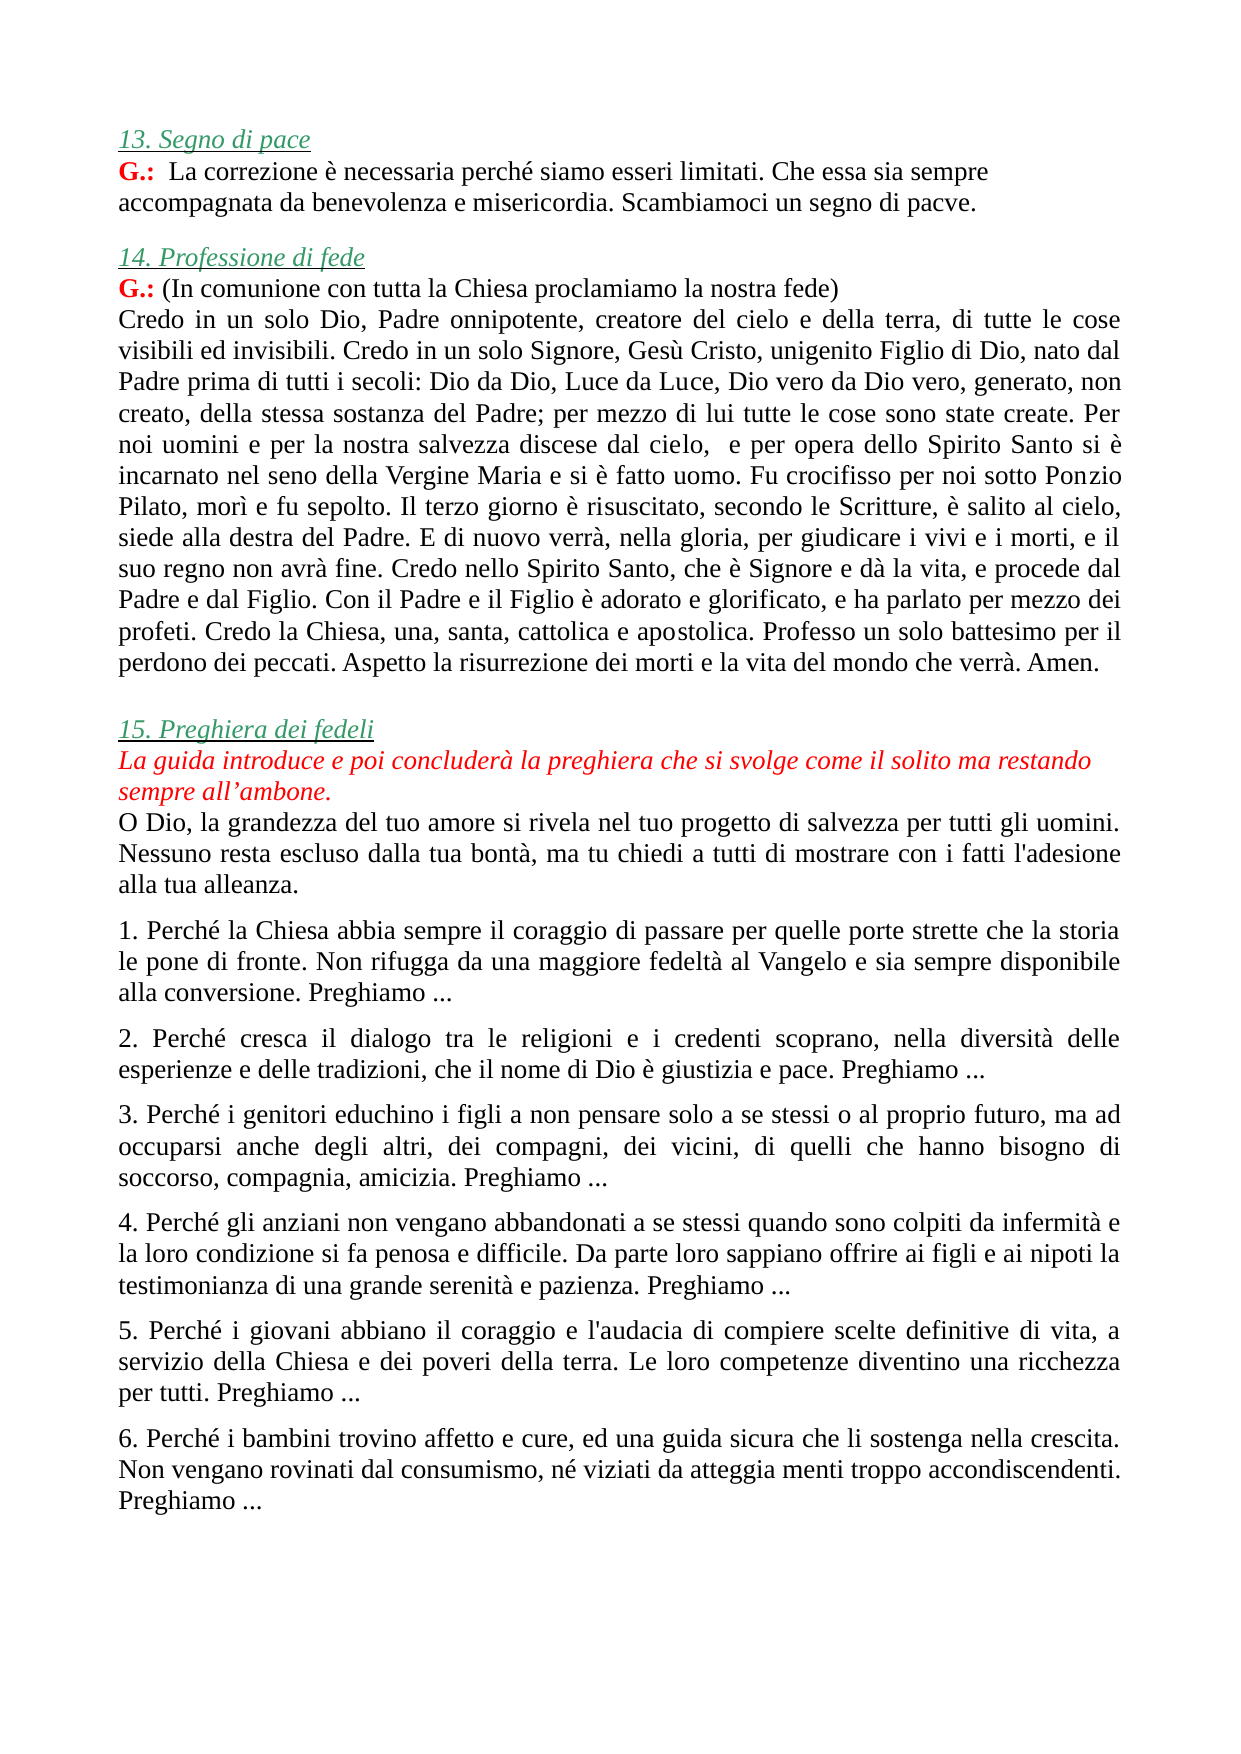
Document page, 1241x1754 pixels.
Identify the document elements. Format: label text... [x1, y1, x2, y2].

text 1. Perché la Chiesa abbia sempre il coraggio di passare per quelle porte strette che la storia le pone di fronte. Non rifugga da una maggiore fedeltà al Vangelo e sia sempre disponibile alla conversione. Preghiamo ... [118, 914, 1122, 1008]
text 2. Perché cresca il dialogo tra le religioni e i credenti scoprano, nella diversità delle esperienze e delle tradizioni, che il nome di Dio è giustizia e pace. Preghiamo ... [118, 1022, 1122, 1084]
text O Dio, la grandezza del tuo amore si rivela nel tuo progetto di salvezza per tutti gli uomini. Nessuno resta escluso dalla tua bontà, ma tu chiedi a tutti di mostrare con i fatti l'adesione alla tua alleanza. [118, 806, 1122, 900]
text La guida introduce e poi concluderà la preghiera che si svolge come il solito ma restando sempre all’ambone. [118, 744, 1122, 806]
text 15. Preghiera dei fedeli [118, 713, 1122, 744]
text 5. Perché i giovani abbiano il coraggio e l'audacia di compiere scelte definitive di vita, a servizio della Chiesa e dei poveri della terra. Le loro competenze diventino una ricchezza per tutti. Preghiamo ... [118, 1314, 1122, 1408]
text 14. Professione di fede [118, 241, 1122, 272]
text Credo in un solo Dio, Padre onnipotente, creatore del cielo e della terra, di tutte le cose visibili ed invisibili. Credo in un solo Signore, Gesù Cristo, unigenito Figlio di Dio, nato dal Pa­dre prima di tutti i secoli: Dio da Dio, Luce da Lu­ce, Dio vero da Dio vero, generato, non creato, della stessa sostanza del Padre; per mezzo di lui tutte le cose sono state create. Per noi uo­mini e per la nostra salvezza discese dal cie­lo, e per opera dello Spirito San­to si è incarnato nel seno della Vergine Maria e si è fatto uomo. Fu crocifisso per noi sotto Pon­zio Pilato, morì e fu sepolto. Il terzo giorno è ri­suscitato, secondo le Scritture, è salito al cielo, siede alla destra del Padre. E di nuovo verrà, nella gloria, per giudicare i vivi e i morti, e il suo regno non avrà fine. Credo nello Spirito Santo, che è Signore e dà la vita, e procede dal Pa­dre e dal Figlio. Con il Padre e il Figlio è adorato e glorificato, e ha parlato per mezzo dei profeti. Credo la Chiesa, una, santa, cattolica e apo­stolica. Professo un solo battesimo per il perdo­no dei peccati. Aspetto la risurrezione dei mor­ti e la vita del mondo che verrà. Amen. [118, 303, 1122, 677]
text G.: (In comunione con tutta la Chiesa proclamiamo la nostra fede) [118, 272, 1122, 303]
text 4. Perché gli anziani non vengano abbandonati a se stessi quando sono colpiti da infermità e la loro condizione si fa penosa e difficile. Da parte loro sappiano offrire ai figli e ai nipoti la testimonianza di una grande serenità e pazienza. Preghiamo ... [118, 1206, 1122, 1300]
text 13. Segno di pace [118, 123, 1122, 154]
text 6. Perché i bambini trovino affetto e cure, ed una guida sicura che li sostenga nella crescita. Non vengano rovinati dal consumismo, né viziati da atteggia menti troppo accondiscendenti. Preghiamo ... [118, 1422, 1122, 1516]
text 3. Perché i genitori educhino i figli a non pensare solo a se stessi o al proprio futuro, ma ad occuparsi anche degli altri, dei compagni, dei vicini, di quelli che hanno bisogno di soccorso, compagnia, amicizia. Preghiamo ... [118, 1099, 1122, 1192]
text G.: La correzione è necessaria perché siamo esseri limitati. Che essa sia sempre accompagnata da benevolenza e misericordia. Scambiamoci un segno di pacve. [118, 154, 1122, 217]
